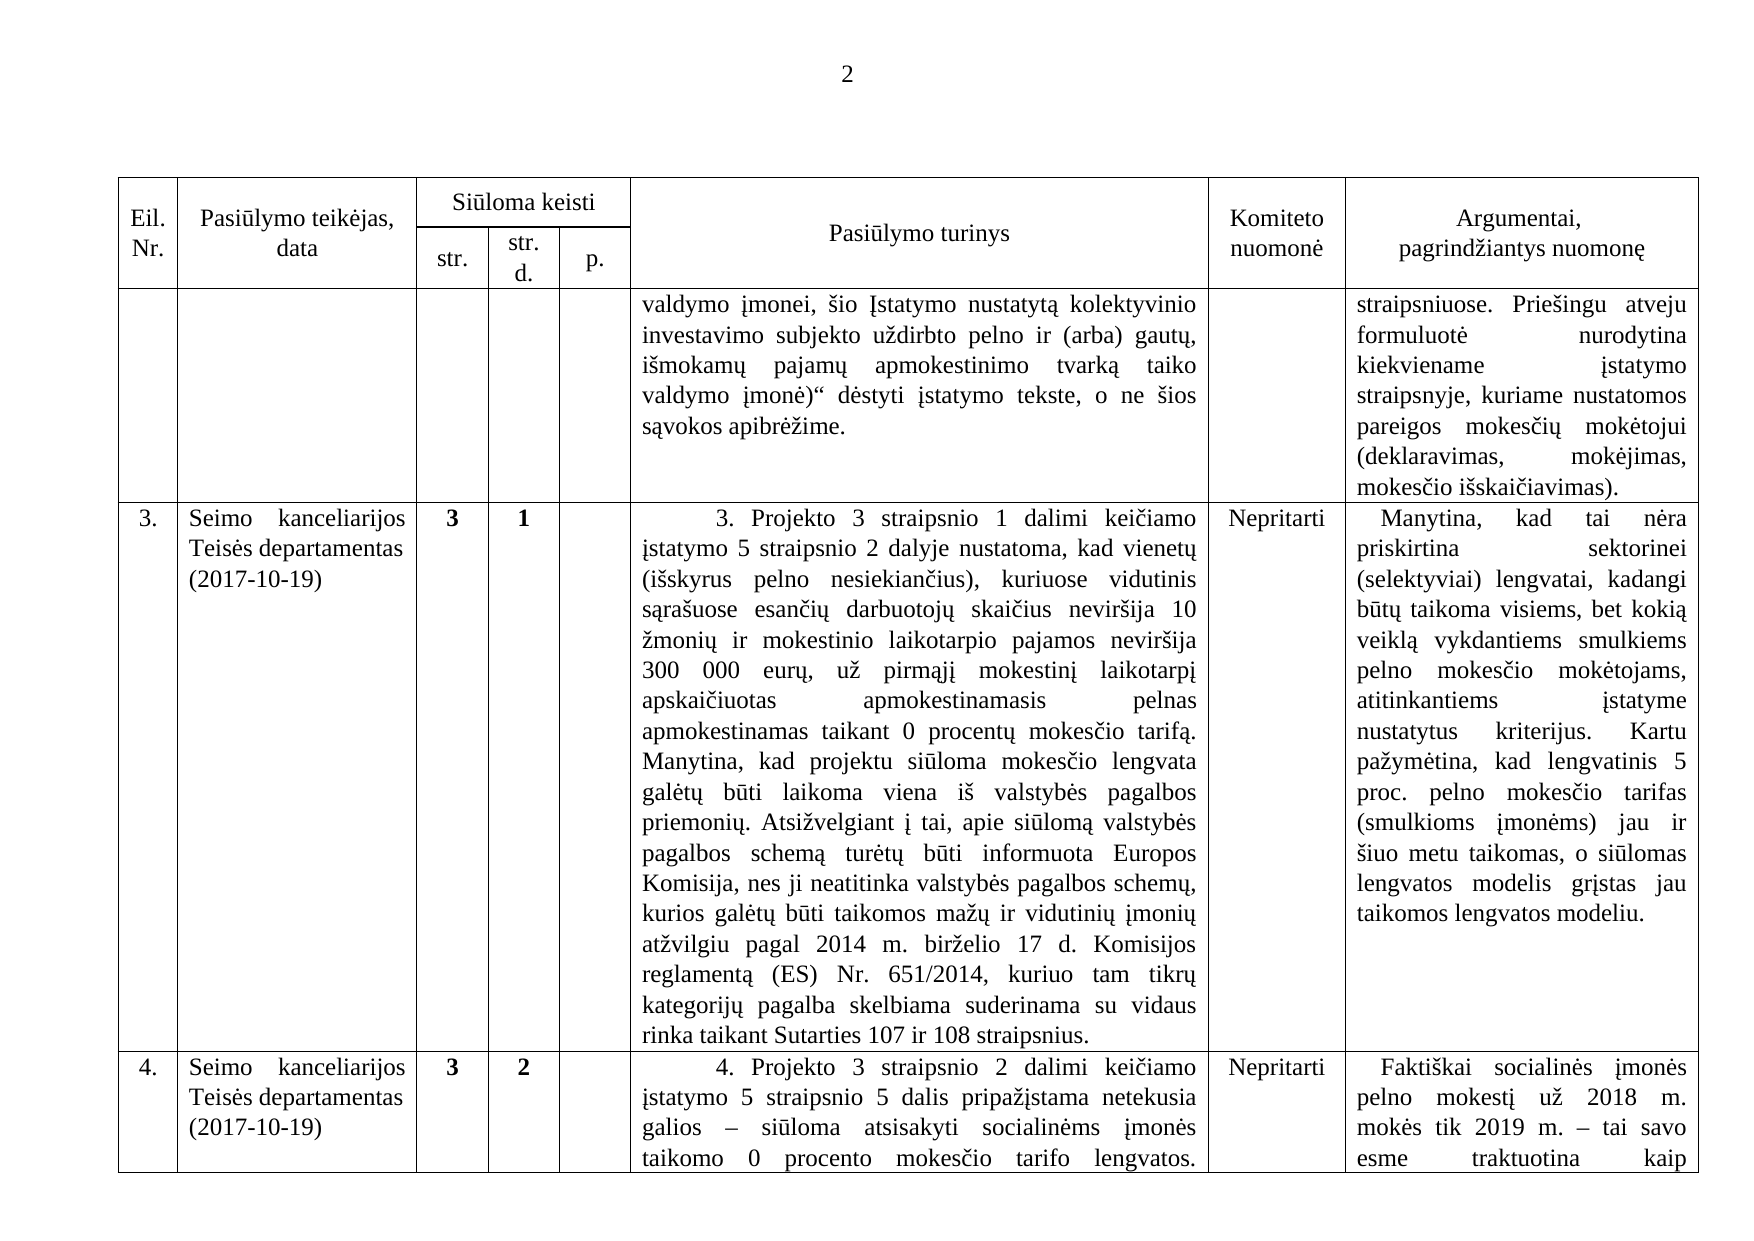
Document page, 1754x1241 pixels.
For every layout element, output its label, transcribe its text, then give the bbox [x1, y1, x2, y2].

table_cell 3. Projekto 3 straipsnio 1 dalimi keičiamo įstatymo 5 straipsnio 2 dalyje nustatoma, kad vienetų (išskyrus pelno nesiekiančius), kuriuose vidutinis sąrašuose esančių darbuotojų skaičius neviršija 10 žmonių ir mokestinio laikotarpio pajamos neviršija 300 000 eurų, už pirmąjį mokestinį laikotarpį apskaičiuotas apmokestinamasis pelnas apmokestinamas taikant 0 procentų mokesčio tarifą. Manytina, kad projektu siūloma mokesčio lengvata galėtų būti laikoma viena iš valstybės pagalbos priemonių. Atsižvelgiant į tai, apie siūlomą valstybės pagalbos schemą turėtų būti informuota Europos Komisija, nes ji neatitinka valstybės pagalbos schemų, kurios galėtų būti taikomos mažų ir vidutinių įmonių atžvilgiu pagal 2014 m. birželio 17 d. Komisijos reglamentą (ES) Nr. 651/2014, kuriuo tam tikrų kategorijų pagalba skelbiama suderinama su vidaus rinka taikant Sutarties 107 ir 108 straipsnius. [631, 503, 1208, 1051]
table_cell Nepritarti [1209, 1052, 1345, 1172]
table_header Pasiūlymo teikėjas, data [178, 178, 416, 288]
table_cell straipsniuose. Priešingu atveju formuluotė nurodytina kiekviename įstatymo straipsnyje, kuriame nustatomos pareigos mokesčių mokėtojui (deklaravimas, mokėjimas, mokesčio išskaičiavimas). [1346, 289, 1698, 502]
table_header Siūloma keisti [417, 178, 630, 226]
table_cell [119, 289, 177, 502]
table_cell 3 [417, 1052, 488, 1172]
table_cell Nepritarti [1209, 503, 1345, 1051]
table_cell 3. [119, 503, 177, 1051]
table_header Argumentai, pagrindžiantys nuomonę [1346, 178, 1698, 288]
table_header Komiteto nuomonė [1209, 178, 1345, 288]
table_cell 3 [417, 503, 488, 1051]
table_cell Faktiškai socialinės įmonės pelno mokestį už 2018 m. mokės tik 2019 m. – tai savo esme traktuotina kaip [1346, 1052, 1698, 1172]
table_header Eil. Nr. [119, 178, 177, 288]
table_cell 4. Projekto 3 straipsnio 2 dalimi keičiamo įstatymo 5 straipsnio 5 dalis pripažįstama netekusia galios – siūloma atsisakyti socialinėms įmonės taikomo 0 procento mokesčio tarifo lengvatos. [631, 1052, 1208, 1172]
table_header Pasiūlymo turinys [631, 178, 1208, 288]
table_cell [417, 289, 488, 502]
table_cell 2 [489, 1052, 559, 1172]
table_cell Seimo kanceliarijos Teisės departamentas (2017-10-19) [178, 503, 416, 1051]
table_cell [560, 1052, 630, 1172]
table_cell [1209, 289, 1345, 502]
table_cell [560, 503, 630, 1051]
table_cell 1 [489, 503, 559, 1051]
table_cell [178, 289, 416, 502]
table_cell str. d. [489, 228, 559, 288]
table_cell Manytina, kad tai nėra priskirtina sektorinei (selektyviai) lengvatai, kadangi būtų taikoma visiems, bet kokią veiklą vykdantiems smulkiems pelno mokesčio mokėtojams, atitinkantiems įstatyme nustatytus kriterijus. Kartu pažymėtina, kad lengvatinis 5 proc. pelno mokesčio tarifas (smulkioms įmonėms) jau ir šiuo metu taikomas, o siūlomas lengvatos modelis grįstas jau taikomos lengvatos modeliu. [1346, 503, 1698, 1051]
table_cell valdymo įmonei, šio Įstatymo nustatytą kolektyvinio investavimo subjekto uždirbto pelno ir (arba) gautų, išmokamų pajamų apmokestinimo tvarką taiko valdymo įmonė)“ dėstyti įstatymo tekste, o ne šios sąvokos apibrėžime. [631, 289, 1208, 502]
table_cell p. [560, 228, 630, 288]
table_cell 4. [119, 1052, 177, 1172]
table_cell [489, 289, 559, 502]
table_cell [560, 289, 630, 502]
table_cell str. [417, 228, 488, 288]
table_cell Seimo kanceliarijos Teisės departamentas (2017-10-19) [178, 1052, 416, 1172]
